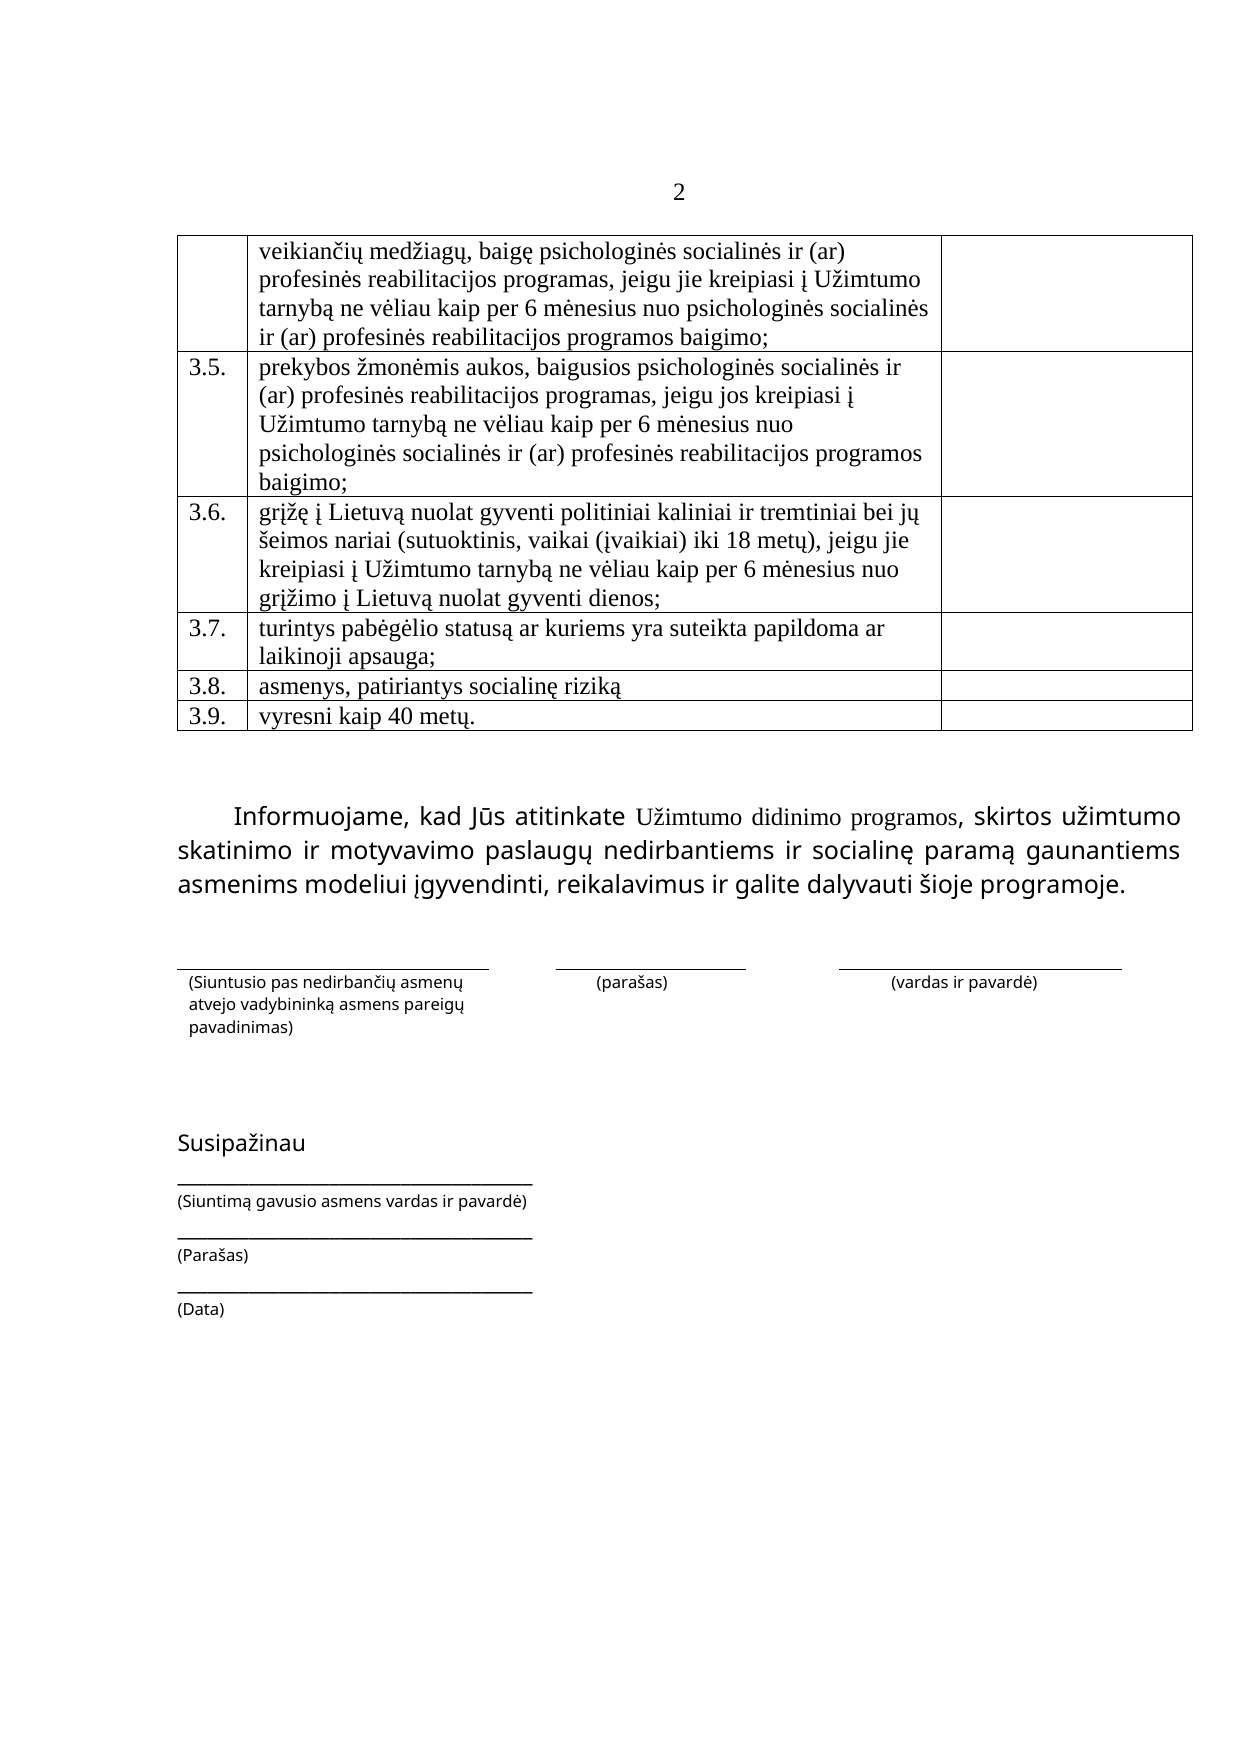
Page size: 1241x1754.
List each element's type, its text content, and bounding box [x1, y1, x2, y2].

table_header [746, 969, 838, 1038]
table_cell turintys pabėgėlio statusą ar kuriems yra suteikta papildoma ar laikinoji apsauga; [248, 613, 941, 670]
table_header (Siuntusio pas nedirbančių asmenų atvejo vadybininką asmens pareigų pavadinimas) [177, 970, 488, 1038]
table_header (parašas) [556, 970, 746, 1038]
table_cell 3.9. [178, 701, 247, 730]
table_cell [178, 236, 247, 351]
table_cell [942, 352, 1192, 496]
text Susipažinau [177, 1127, 1181, 1158]
text (Siuntimą gavusio asmens vardas ir pavardė) [177, 1189, 1181, 1212]
table_cell 3.6. [178, 497, 247, 612]
text (Parašas) [177, 1243, 1181, 1266]
table_cell asmenys, patiriantys socialinę riziką [248, 671, 941, 700]
text (Data) [177, 1297, 1181, 1320]
table_cell [942, 236, 1192, 351]
table_cell 3.5. [178, 352, 247, 496]
table_header [489, 969, 556, 1038]
table_cell 3.8. [178, 671, 247, 700]
table_cell vyresni kaip 40 metų. [248, 701, 941, 730]
text ___________________________________ [177, 1158, 1181, 1189]
table_cell [942, 613, 1192, 670]
text ___________________________________ [177, 1266, 1181, 1297]
table_cell [942, 671, 1192, 700]
table_cell [942, 701, 1192, 730]
table_header (vardas ir pavardė) [839, 970, 1122, 1038]
text ___________________________________ [177, 1212, 1181, 1243]
text Informuojame, kad Jūs atitinkate Užimtumo didinimo programos, skirtos užimtumo skatinimo ir motyvavimo paslaugų nedirbantiems ir socialinę paramą gaunantiems asmenims modeliui įgyvendinti, reikalavimus ir galite dalyvauti šioje programoje. [177, 799, 1181, 901]
table_cell veikiančių medžiagų, baigę psichologinės socialinės ir (ar) profesinės reabilitacijos programas, jeigu jie kreipiasi į Užimtumo tarnybą ne vėliau kaip per 6 mėnesius nuo psichologinės socialinės ir (ar) profesinės reabilitacijos programos baigimo; [248, 236, 941, 351]
table_cell prekybos žmonėmis aukos, baigusios psichologinės socialinės ir (ar) profesinės reabilitacijos programas, jeigu jos kreipiasi į Užimtumo tarnybą ne vėliau kaip per 6 mėnesius nuo psichologinės socialinės ir (ar) profesinės reabilitacijos programos baigimo; [248, 352, 941, 496]
table_cell 3.7. [178, 613, 247, 670]
table_cell [942, 497, 1192, 612]
table_cell grįžę į Lietuvą nuolat gyventi politiniai kaliniai ir tremtiniai bei jų šeimos nariai (sutuoktinis, vaikai (įvaikiai) iki 18 metų), jeigu jie kreipiasi į Užimtumo tarnybą ne vėliau kaip per 6 mėnesius nuo grįžimo į Lietuvą nuolat gyventi dienos; [248, 497, 941, 612]
